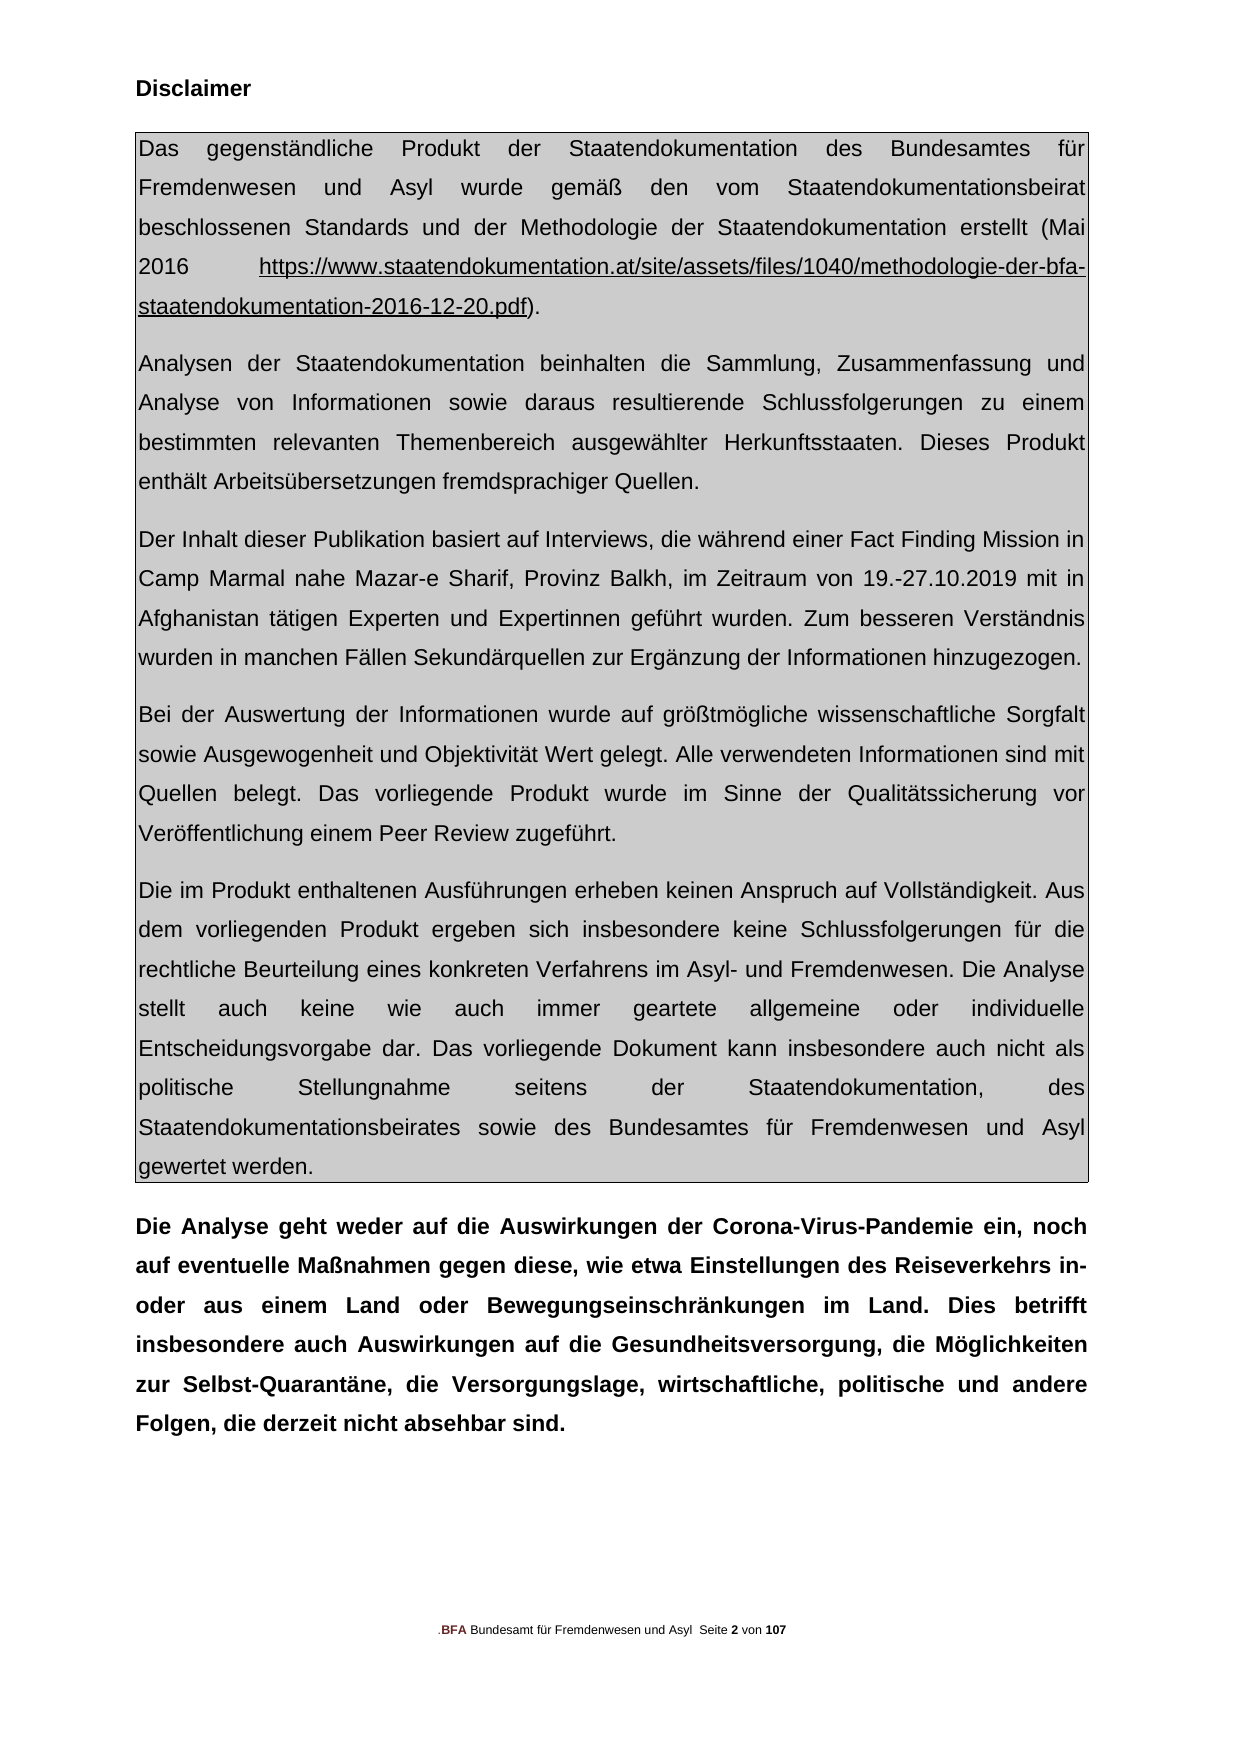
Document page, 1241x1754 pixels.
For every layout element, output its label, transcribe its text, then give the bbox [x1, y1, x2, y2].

text Analysen der Staatendokumentation beinhalten die Sammlung, Zusammenfassung und Analyse von Informationen sowie daraus resultierende Schlussfolgerungen zu einem bestimmten relevanten Themenbereich ausgewählter Herkunftsstaaten. Dieses Produkt enthält Arbeitsübersetzungen fremdsprachiger Quellen. [136, 347, 1088, 495]
text Disclaimer [135, 75, 1088, 101]
text Der Inhalt dieser Publikation basiert auf Interviews, die während einer Fact Finding Mission in Camp Marmal nahe Mazar-e Sharif, Provinz Balkh, im Zeitraum von 19.-27.10.2019 mit in Afghanistan tätigen Experten und Expertinnen geführt wurden. Zum besseren Verständnis wurden in manchen Fällen Sekundärquellen zur Ergänzung der Informationen hinzugezogen. [136, 523, 1088, 670]
text Das gegenständliche Produkt der Staatendokumentation des Bundesamtes für Fremdenwesen und Asyl wurde gemäß den vom Staatendokumentationsbeirat beschlossenen Standards und der Methodologie der Staatendokumentation erstellt (Mai 2016 https://www.staatendokumentation.at/site/assets/files/1040/methodologie-der-bfa-staatendokumentation-2016-12-20.pdf). [136, 133, 1088, 319]
text Bei der Auswertung der Informationen wurde auf größtmögliche wissenschaftliche Sorgfalt sowie Ausgewogenheit und Objektivität Wert gelegt. Alle verwendeten Informationen sind mit Quellen belegt. Das vorliegende Produkt wurde im Sinne der Qualitätssicherung vor Veröffentlichung einem Peer Review zugeführt. [136, 698, 1088, 846]
text Die Analyse geht weder auf die Auswirkungen der Corona-Virus-Pandemie ein, noch auf eventuelle Maßnahmen gegen diese, wie etwa Einstellungen des Reiseverkehrs in- oder aus einem Land oder Bewegungseinschränkungen im Land. Dies betrifft insbesondere auch Auswirkungen auf die Gesundheitsversorgung, die Möglichkeiten zur Selbst-Quarantäne, die Versorgungslage, wirtschaftliche, politische und andere Folgen, die derzeit nicht absehbar sind. [135, 1213, 1088, 1437]
text Die im Produkt enthaltenen Ausführungen erheben keinen Anspruch auf Vollständigkeit. Aus dem vorliegenden Produkt ergeben sich insbesondere keine Schlussfolgerungen für die rechtliche Beurteilung eines konkreten Verfahrens im Asyl- und Fremdenwesen. Die Analyse stellt auch keine wie auch immer geartete allgemeine oder individuelle Entscheidungsvorgabe dar. Das vorliegende Dokument kann insbesondere auch nicht als politische Stellungnahme seitens der Staatendokumentation, des Staatendokumentationsbeirates sowie des Bundesamtes für Fremdenwesen und Asyl gewertet werden. [136, 874, 1088, 1182]
